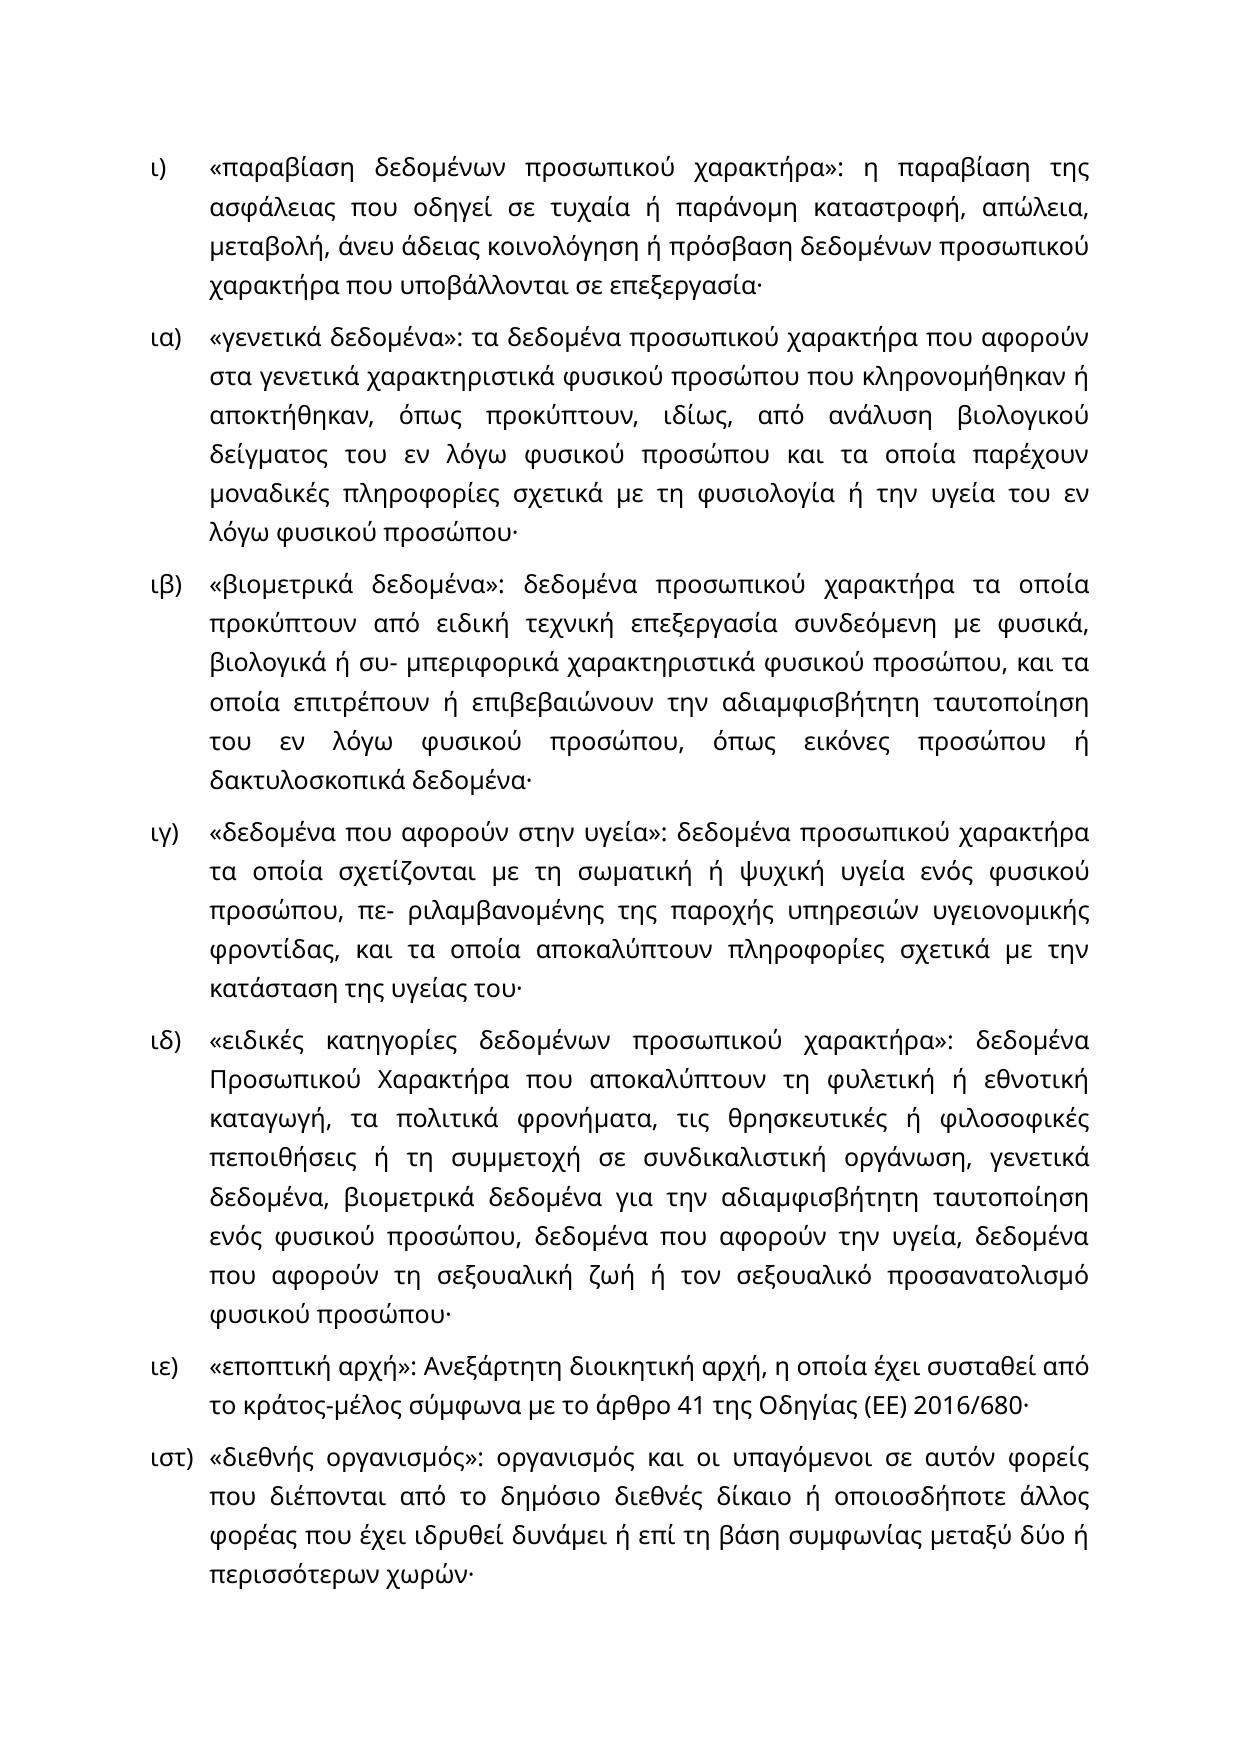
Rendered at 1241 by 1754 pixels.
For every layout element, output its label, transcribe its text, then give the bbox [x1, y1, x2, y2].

list ιε) «εποπτική αρχή»: Ανεξάρτητη διοικητική αρχή, η οποία έχει συσταθεί από το κράτος-μέλος σύμφωνα με το άρθρο 41 της Οδηγίας (ΕΕ) 2016/680· [150, 1348, 1090, 1422]
list ιβ) «βιομετρικά δεδομένα»: δεδομένα προσωπικού χαρακτήρα τα οποία προκύπτουν από ειδική τεχνική επεξεργασία συνδεόμενη με φυσικά, βιολογικά ή συ- μπεριφορικά χαρακτηριστικά φυσικού προσώπου, και τα οποία επιτρέπουν ή επιβεβαιώνουν την αδιαμφισβήτητη ταυτοποίηση του εν λόγω φυσικού προσώπου, όπως εικόνες προσώπου ή δακτυλοσκοπικά δεδομένα· [150, 567, 1090, 797]
list ι) «παραβίαση δεδομένων προσωπικού χαρακτήρα»: η παραβίαση της ασφάλειας που οδηγεί σε τυχαία ή παράνομη καταστροφή, απώλεια, μεταβολή, άνευ άδειας κοινολόγηση ή πρόσβαση δεδομένων προσωπικού χαρακτήρα που υποβάλλονται σε επεξεργασία· [150, 150, 1090, 302]
list ιγ) «δεδομένα που αφορούν στην υγεία»: δεδομένα προσωπικού χαρακτήρα τα οποία σχετίζονται με τη σωματική ή ψυχική υγεία ενός φυσικού προσώπου, πε- ριλαμβανομένης της παροχής υπηρεσιών υγειονομικής φροντίδας, και τα οποία αποκαλύπτουν πληροφορίες σχετικά με την κατάσταση της υγείας του· [150, 814, 1090, 1005]
list ια) «γενετικά δεδομένα»: τα δεδομένα προσωπικού χαρακτήρα που αφορούν στα γενετικά χαρακτηριστικά φυσικού προσώπου που κληρονομήθηκαν ή αποκτήθηκαν, όπως προκύπτουν, ιδίως, από ανάλυση βιολογικού δείγματος του εν λόγω φυσικού προσώπου και τα οποία παρέχουν μοναδικές πληροφορίες σχετικά με τη φυσιολογία ή την υγεία του εν λόγω φυσικού προσώπου· [150, 319, 1090, 549]
list ιστ) «διεθνής οργανισμός»: οργανισμός και οι υπαγόμενοι σε αυτόν φορείς που διέπονται από το δημόσιο διεθνές δίκαιο ή οποιοσδήποτε άλλος φορέας που έχει ιδρυθεί δυνάμει ή επί τη βάση συμφωνίας μεταξύ δύο ή περισσότερων χωρών· [150, 1439, 1090, 1591]
list ιδ) «ειδικές κατηγορίες δεδομένων προσωπικού χαρακτήρα»: δεδομένα Προσωπικού Χαρακτήρα που αποκαλύπτουν τη φυλετική ή εθνοτική καταγωγή, τα πολιτικά φρονήματα, τις θρησκευτικές ή φιλοσοφικές πεποιθήσεις ή τη συμμετοχή σε συνδικαλιστική οργάνωση, γενετικά δεδομένα, βιομετρικά δεδομένα για την αδιαμφισβήτητη ταυτοποίηση ενός φυσικού προσώπου, δεδομένα που αφορούν την υγεία, δεδομένα που αφορούν τη σεξουαλική ζωή ή τον σεξουαλικό προσανατολισμό φυσικού προσώπου· [150, 1022, 1090, 1331]
